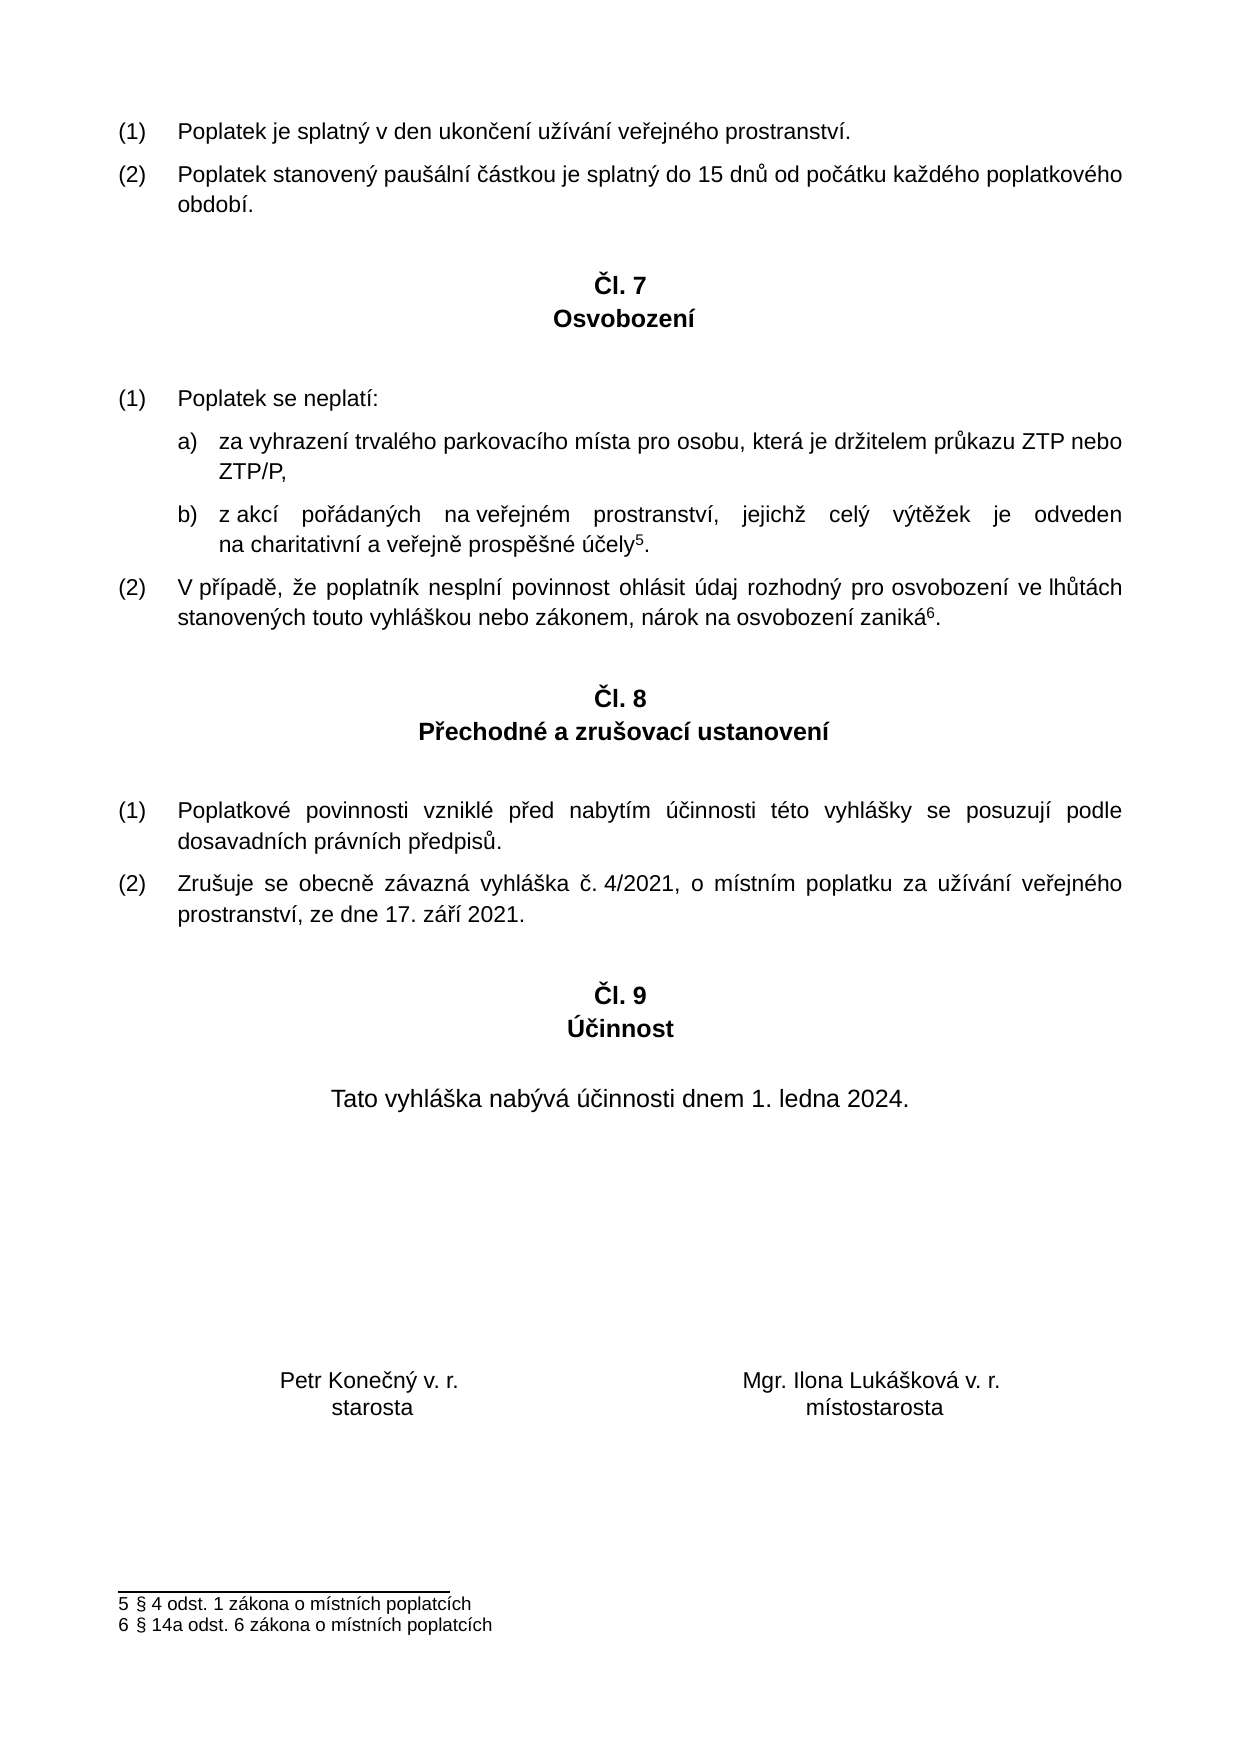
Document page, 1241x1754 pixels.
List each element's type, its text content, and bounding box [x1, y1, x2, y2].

subtitle Tato vyhláška nabývá účinnosti dnem 1. ledna 2024. [118, 1084, 1122, 1113]
table_cell [118, 1426, 620, 1544]
subtitle Čl. 9 Účinnost [118, 981, 1122, 1043]
table_header Petr Konečný v. r. starosta [118, 1308, 620, 1426]
table_cell [620, 1426, 1122, 1544]
list V případě, že poplatník nesplní povinnost ohlásit údaj rozhodný pro osvobození ve lhůtách stanovených touto vyhláškou nebo zákonem, nárok na osvobození zaniká. [118, 573, 1122, 630]
list Poplatek je splatný v den ukončení užívání veřejného prostranství. [118, 118, 1122, 144]
list Poplatek stanovený paušální částkou je splatný do 15 dnů od počátku každého poplatkového období. [118, 161, 1122, 217]
list Poplatek se neplatí: [118, 385, 1122, 411]
list § 4 odst. 1 zákona o místních poplatcích [118, 1592, 1122, 1614]
subtitle Čl. 7 Osvobození [118, 271, 1122, 333]
table_header Mgr. Ilona Lukášková v. r. místostarosta [620, 1308, 1122, 1426]
list Poplatkové povinnosti vzniklé před nabytím účinnosti této vyhlášky se posuzují podle dosavadních právních předpisů. [118, 797, 1122, 854]
list § 14a odst. 6 zákona o místních poplatcích [118, 1614, 1122, 1635]
list z akcí pořádaných na veřejném prostranství, jejichž celý výtěžek je odveden na charitativní a veřejně prospěšné účely. [177, 501, 1122, 557]
list za vyhrazení trvalého parkovacího místa pro osobu, která je držitelem průkazu ZTP nebo ZTP/P, [177, 428, 1122, 484]
list Zrušuje se obecně závazná vyhláška č. 4/2021, o místním poplatku za užívání veřejného prostranství, ze dne 17. září 2021. [118, 870, 1122, 927]
subtitle Čl. 8 Přechodné a zrušovací ustanovení [118, 684, 1122, 746]
